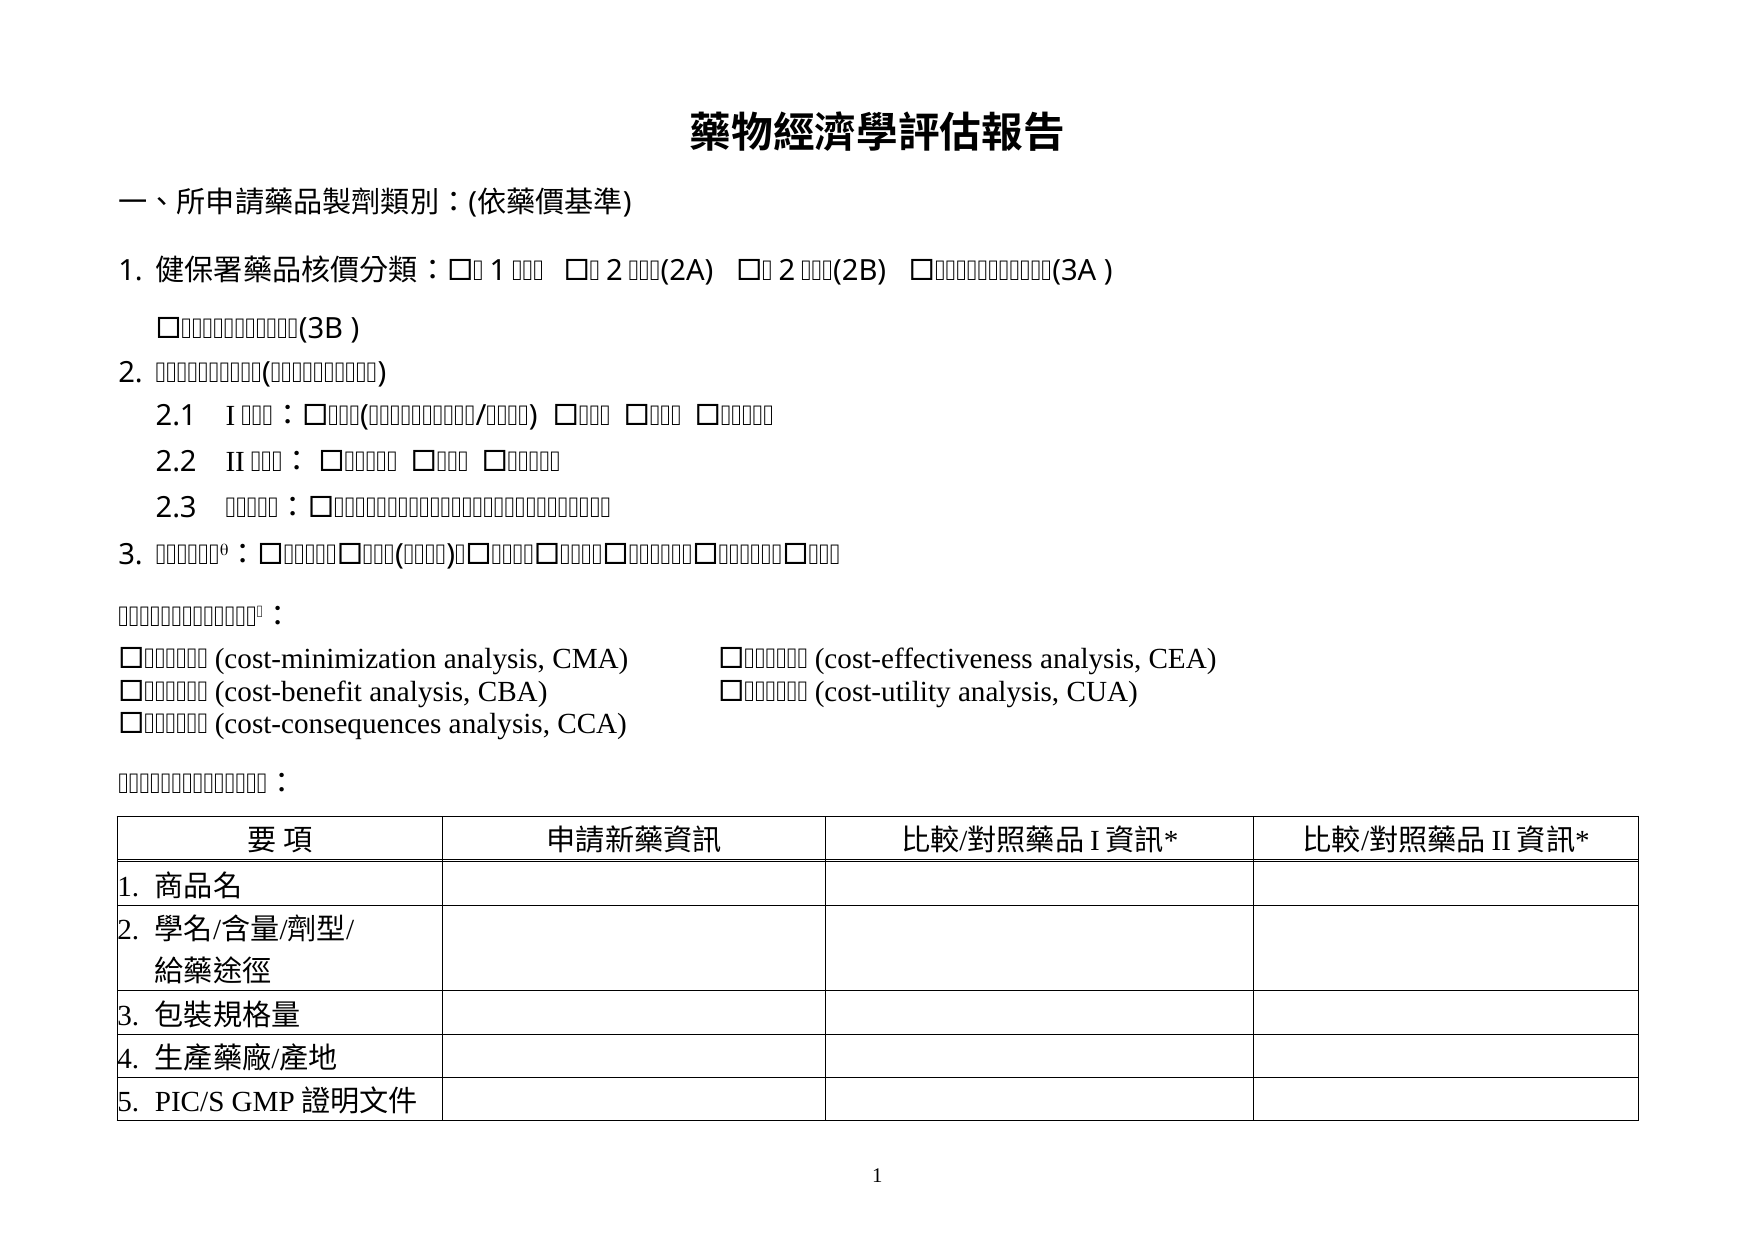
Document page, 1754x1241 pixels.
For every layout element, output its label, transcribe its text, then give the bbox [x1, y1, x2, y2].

text 最低成本分析 (cost-minimization analysis, CMA) 成本效果分析 (cost-effectiveness analysis, CEA) [118, 643, 1636, 675]
table_cell [826, 991, 1253, 1033]
list 台灣食藥署藥品分類：(參考藥品查驗登記準則) [118, 351, 1636, 391]
table_cell [826, 862, 1253, 904]
table_header 比較/對照藥品I資訊* [826, 817, 1253, 859]
text 三、請做下列資訊的描述與比較： [118, 759, 1636, 802]
table_cell 包裝規格量 [118, 991, 442, 1033]
table_cell 生產藥廠/產地 [118, 1035, 442, 1077]
table_cell [1254, 991, 1638, 1033]
table_cell [1254, 1035, 1638, 1077]
table_cell [1254, 1078, 1638, 1120]
table_header 申請新藥資訊 [443, 817, 825, 859]
table_cell PIC/S GMP 證明文件 [118, 1078, 442, 1120]
list 健保署藥品核價分類：第1類新藥 第2類新藥(2A) 第2類新藥(2B) 已收載成份、劑型之品項(3A ) 已收載成份、劑型之品項(3B ) [118, 228, 1636, 347]
table_cell [443, 906, 825, 990]
table_cell [443, 1078, 825, 1120]
table_cell [1254, 862, 1638, 904]
text 一、所申請藥品製劑類別：(依藥價基準) [118, 178, 1636, 221]
table_header 要 項 [118, 817, 442, 859]
text 二、藥物經濟學評估方法類別註： [118, 592, 1636, 635]
table_cell [443, 862, 825, 904]
table_cell [1254, 906, 1638, 990]
table_cell 學名/含量/劑型/ 給藥途徑 [118, 906, 442, 990]
table_cell 商品名 [118, 862, 442, 904]
table_cell [826, 906, 1253, 990]
table_cell [443, 991, 825, 1033]
text 成本結果分析 (cost-consequences analysis, CCA) [118, 707, 1636, 740]
text 藥物經濟學評估報告 [118, 104, 1636, 158]
text 成本利益分析 (cost-benefit analysis, CBA) 成本效用分析 (cost-utility analysis, CUA) [118, 675, 1636, 707]
list I類新藥：新成分(含同主成分但不同鹽基/附屬結構) 新療效 新複方 新使用途徑 [155, 391, 1636, 433]
table_cell [443, 1035, 825, 1077]
list 一般學名藥：同成分、同含量、同劑型、同給藥途徑；類似生體可用率。 [155, 484, 1636, 526]
list II類新藥： 新單位含量 新劑型 新使用劑量 [155, 437, 1636, 480]
list 廠商自行定位：新適應症、新成分(不同鹽基)、新含量、新劑型、新使用途徑、新使用劑量、新複方 [118, 530, 1636, 573]
table_cell [826, 1035, 1253, 1077]
table_cell [826, 1078, 1253, 1120]
table_header 比較/對照藥品II資訊* [1254, 817, 1638, 859]
